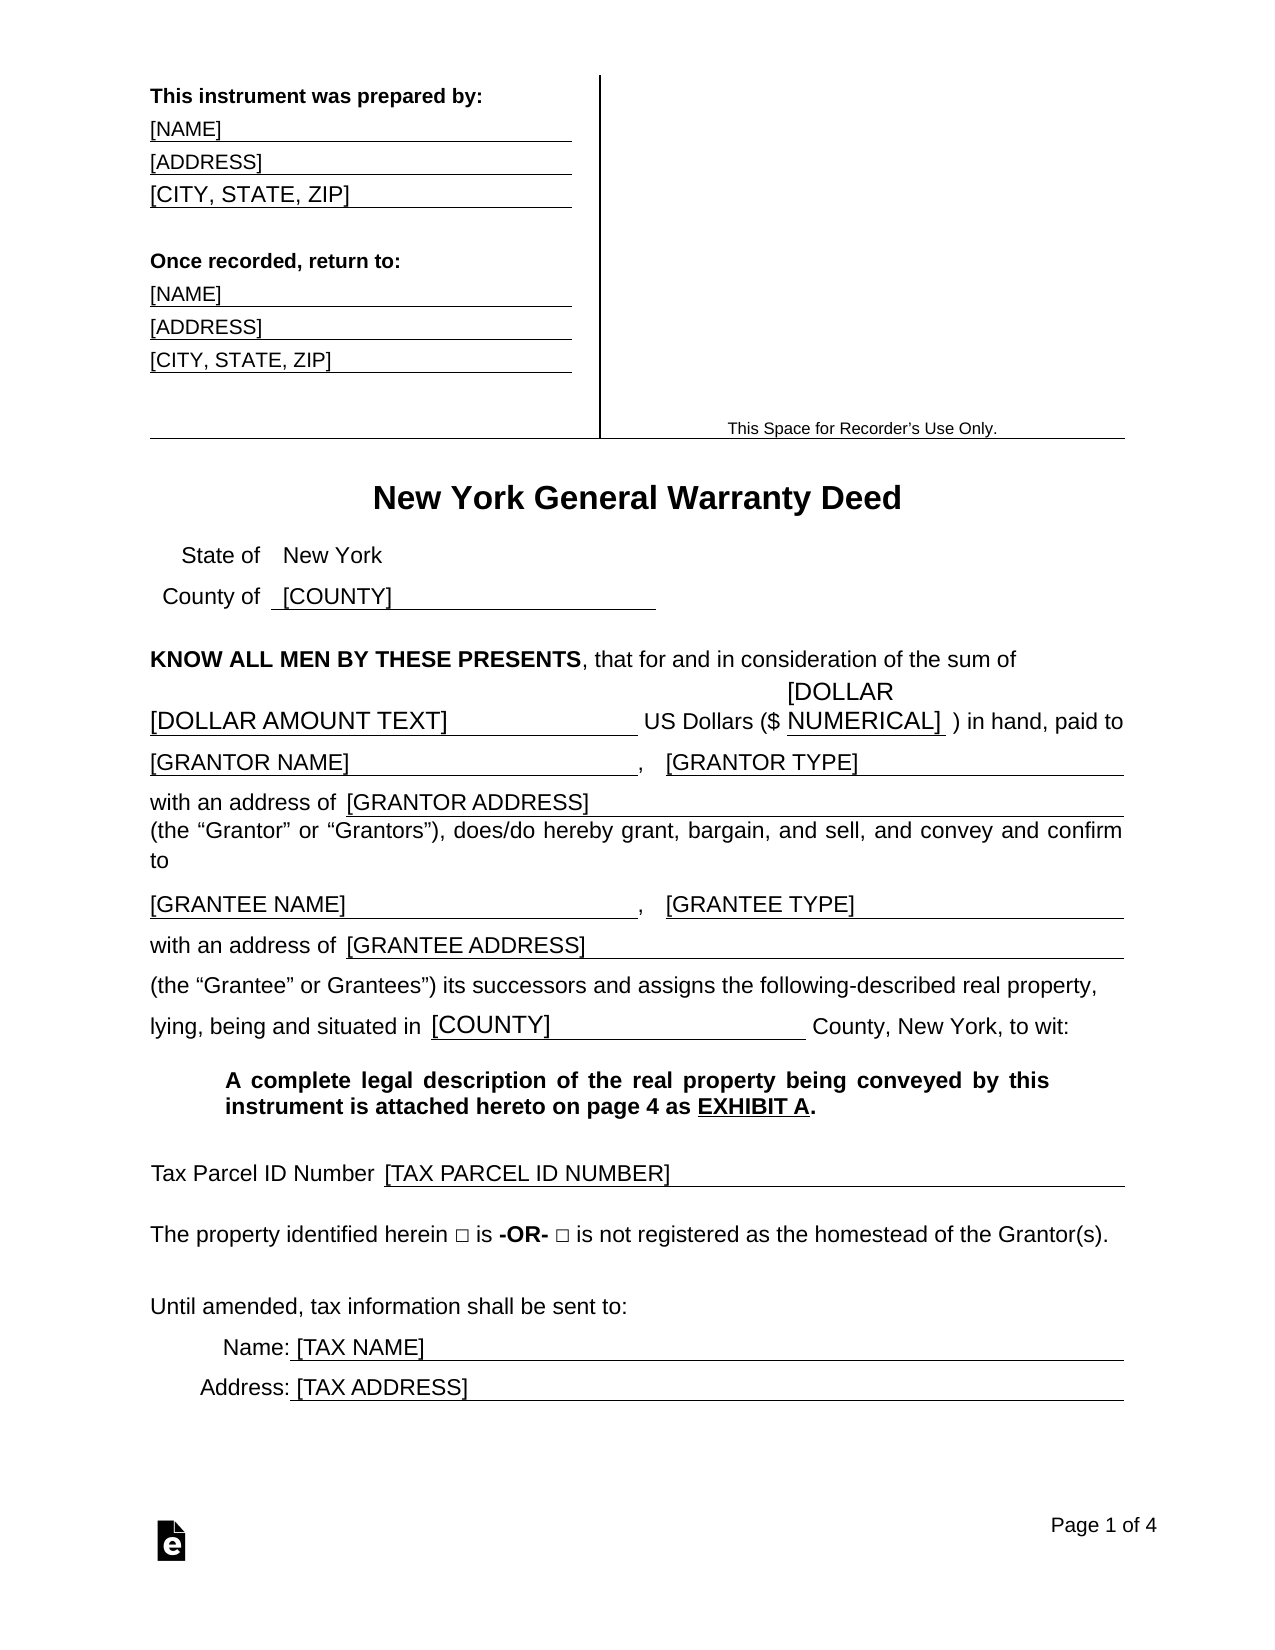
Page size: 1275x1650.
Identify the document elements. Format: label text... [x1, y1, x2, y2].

table_cell [COUNTY] [271, 569, 656, 609]
table_cell [601, 339, 1125, 372]
table_cell [601, 240, 1125, 273]
table_cell [GRANTEE NAME] [150, 877, 637, 918]
table_cell [572, 306, 599, 339]
table_cell [572, 240, 599, 273]
table_cell [601, 273, 1125, 306]
table_cell [ADDRESS] [150, 307, 572, 339]
table_cell [GRANTEE ADDRESS] [346, 918, 1124, 958]
table_header This instrument was prepared by: [150, 75, 572, 108]
table_cell [150, 373, 572, 405]
table_cell [CITY, STATE, ZIP] [150, 175, 572, 207]
table_cell [572, 207, 599, 240]
table_cell [TAX NAME] [290, 1319, 1124, 1360]
table_header State of [150, 528, 271, 569]
table_cell [572, 339, 599, 372]
table_cell [572, 372, 599, 405]
table_cell lying, being and situated in [150, 999, 431, 1039]
table_cell [DOLLAR NUMERICAL] [787, 677, 946, 734]
table_header [572, 75, 599, 108]
table_cell with an address of [150, 776, 346, 816]
table_cell [GRANTOR TYPE] [666, 735, 1124, 775]
table_cell , [638, 877, 666, 918]
table_cell [572, 174, 599, 207]
table_cell [601, 306, 1125, 339]
table_cell Address: [150, 1360, 290, 1400]
table_cell (the “Grantee” or Grantees”) its successors and assigns the following-described real property, [150, 958, 1124, 999]
table_cell [GRANTEE TYPE] [666, 877, 1124, 918]
table_cell [572, 108, 599, 141]
table_cell [572, 141, 599, 174]
table_cell [GRANTOR NAME] [150, 736, 637, 775]
table_cell [150, 405, 572, 438]
table_cell [ADDRESS] [150, 142, 572, 174]
table_cell County, New York, to wit: [806, 999, 1124, 1039]
table_header [TAX PARCEL ID NUMBER] [384, 1146, 1124, 1186]
table_cell County of [150, 569, 271, 609]
table_header KNOW ALL MEN BY THESE PRESENTS, that for and in consideration of the sum of [150, 637, 1124, 646]
table_cell US Dollars ($ [638, 677, 787, 734]
text The property identified herein ☐ is -OR- ☐ is not registered as the homestead of the Grantor(s). [150, 1216, 1125, 1250]
table_cell [572, 273, 599, 306]
table_header New York [271, 528, 656, 569]
table_cell [TAX ADDRESS] [290, 1361, 1124, 1400]
table_cell [DOLLAR AMOUNT TEXT] [150, 677, 637, 734]
table_cell [NAME] [150, 273, 572, 306]
text New York General Warranty Deed [150, 478, 1125, 516]
table_header [601, 75, 1125, 108]
table_cell [NAME] [150, 108, 572, 141]
table_cell [150, 208, 572, 240]
table_cell [GRANTOR ADDRESS] [346, 775, 1124, 816]
table_cell (the “Grantor” or “Grantors”), does/do hereby grant, bargain, and sell, and convey and confirm to [150, 873, 1124, 877]
table_cell Name: [150, 1319, 290, 1360]
table_cell [601, 207, 1125, 240]
table_cell [CITY, STATE, ZIP] [150, 340, 572, 372]
table_cell , [638, 735, 666, 775]
table_cell [572, 405, 599, 438]
table_header KNOW ALL MEN BY THESE PRESENTS, that for and in consideration of the sum of [150, 673, 1124, 677]
table_cell with an address of [150, 919, 346, 958]
table_cell [601, 174, 1125, 207]
table_cell [601, 141, 1125, 174]
table_cell This Space for Recorder’s Use Only. [601, 405, 1125, 438]
table_cell Once recorded, return to: [150, 240, 572, 273]
table_cell [601, 372, 1125, 405]
table_header Tax Parcel ID Number [151, 1146, 384, 1186]
table_cell [COUNTY] [431, 999, 806, 1039]
table_cell [601, 108, 1125, 141]
text A complete legal description of the real property being conveyed by this instrument is attached hereto on page 4 as EXHIBIT A. [225, 1067, 1050, 1119]
table_header Until amended, tax information shall be sent to: [150, 1279, 1124, 1319]
table_cell ) in hand, paid to [946, 677, 1124, 734]
